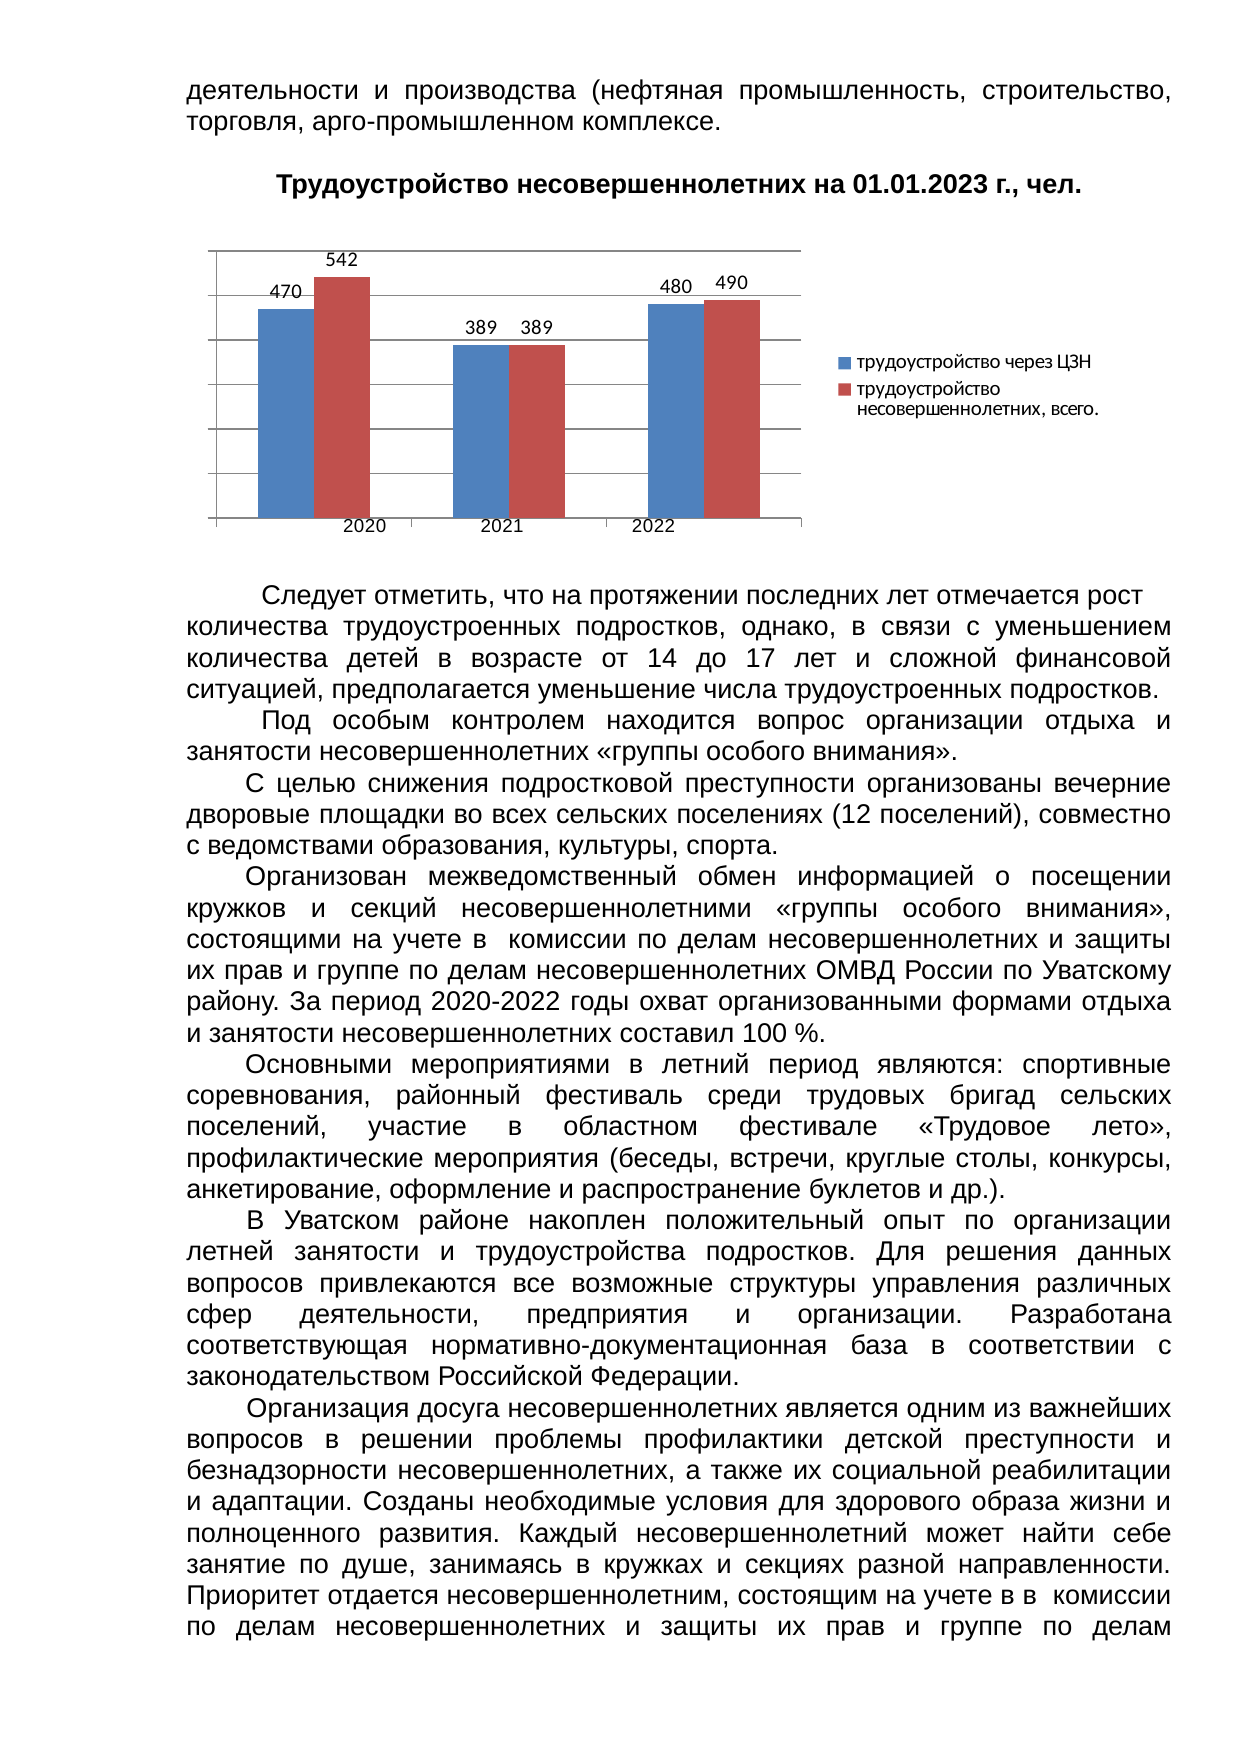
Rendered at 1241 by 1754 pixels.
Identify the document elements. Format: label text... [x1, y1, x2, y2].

text деятельности и производства (нефтяная промышленность, строительство, торговля, арго-промышленном комплексе. [186, 74, 1172, 136]
text Под особым контролем находится вопрос организации отдыха и занятости несовершеннолетних «группы особого внимания». [186, 704, 1172, 767]
text Основными мероприятиями в летний период являются: спортивные соревнования, районный фестиваль среди трудовых бригад сельских поселений, участие в областном фестивале «Трудовое лето», профилактические мероприятия (беседы, встречи, круглые столы, конкурсы, анкетирование, оформление и распространение буклетов и др.). [186, 1048, 1172, 1204]
text С целью снижения подростковой преступности организованы вечерние дворовые площадки во всех сельских поселениях (12 поселений), совместно с ведомствами образования, культуры, спорта. [186, 767, 1172, 860]
text В Уватском районе накоплен положительный опыт по организации летней занятости и трудоустройства подростков. Для решения данных вопросов привлекаются все возможные структуры управления различных сфер деятельности, предприятия и организации. Разработана соответствующая нормативно-документационная база в соответствии с законодательством Российской Федерации. [186, 1204, 1172, 1392]
text Организация досуга несовершеннолетних является одним из важнейших вопросов в решении проблемы профилактики детской преступности и безнадзорности несовершеннолетних, а также их социальной реабилитации и адаптации. Созданы необходимые условия для здорового образа жизни и полноценного развития. Каждый несовершеннолетний может найти себе занятие по душе, занимаясь в кружках и секциях разной направленности. Приоритет отдается несовершеннолетним, состоящим на учете в в комиссии по делам несовершеннолетних и защиты их прав и группе по делам [186, 1392, 1172, 1642]
text Организован межведомственный обмен информацией о посещении кружков и секций несовершеннолетними «группы особого внимания», состоящими на учете в комиссии по делам несовершеннолетних и защиты их прав и группе по делам несовершеннолетних ОМВД России по Уватскому району. За период 2020-2022 годы охват организованными формами отдыха и занятости несовершеннолетних составил 100 %. [186, 860, 1172, 1048]
text Следует отметить, что на протяжении последних лет отмечается рост [186, 579, 1172, 610]
text количества трудоустроенных подростков, однако, в связи с уменьшением количества детей в возрасте от 14 до 17 лет и сложной финансовой ситуацией, предполагается уменьшение числа трудоустроенных подростков. [186, 610, 1172, 704]
text Трудоустройство несовершеннолетних на 01.01.2023 г., чел. [186, 168, 1172, 199]
